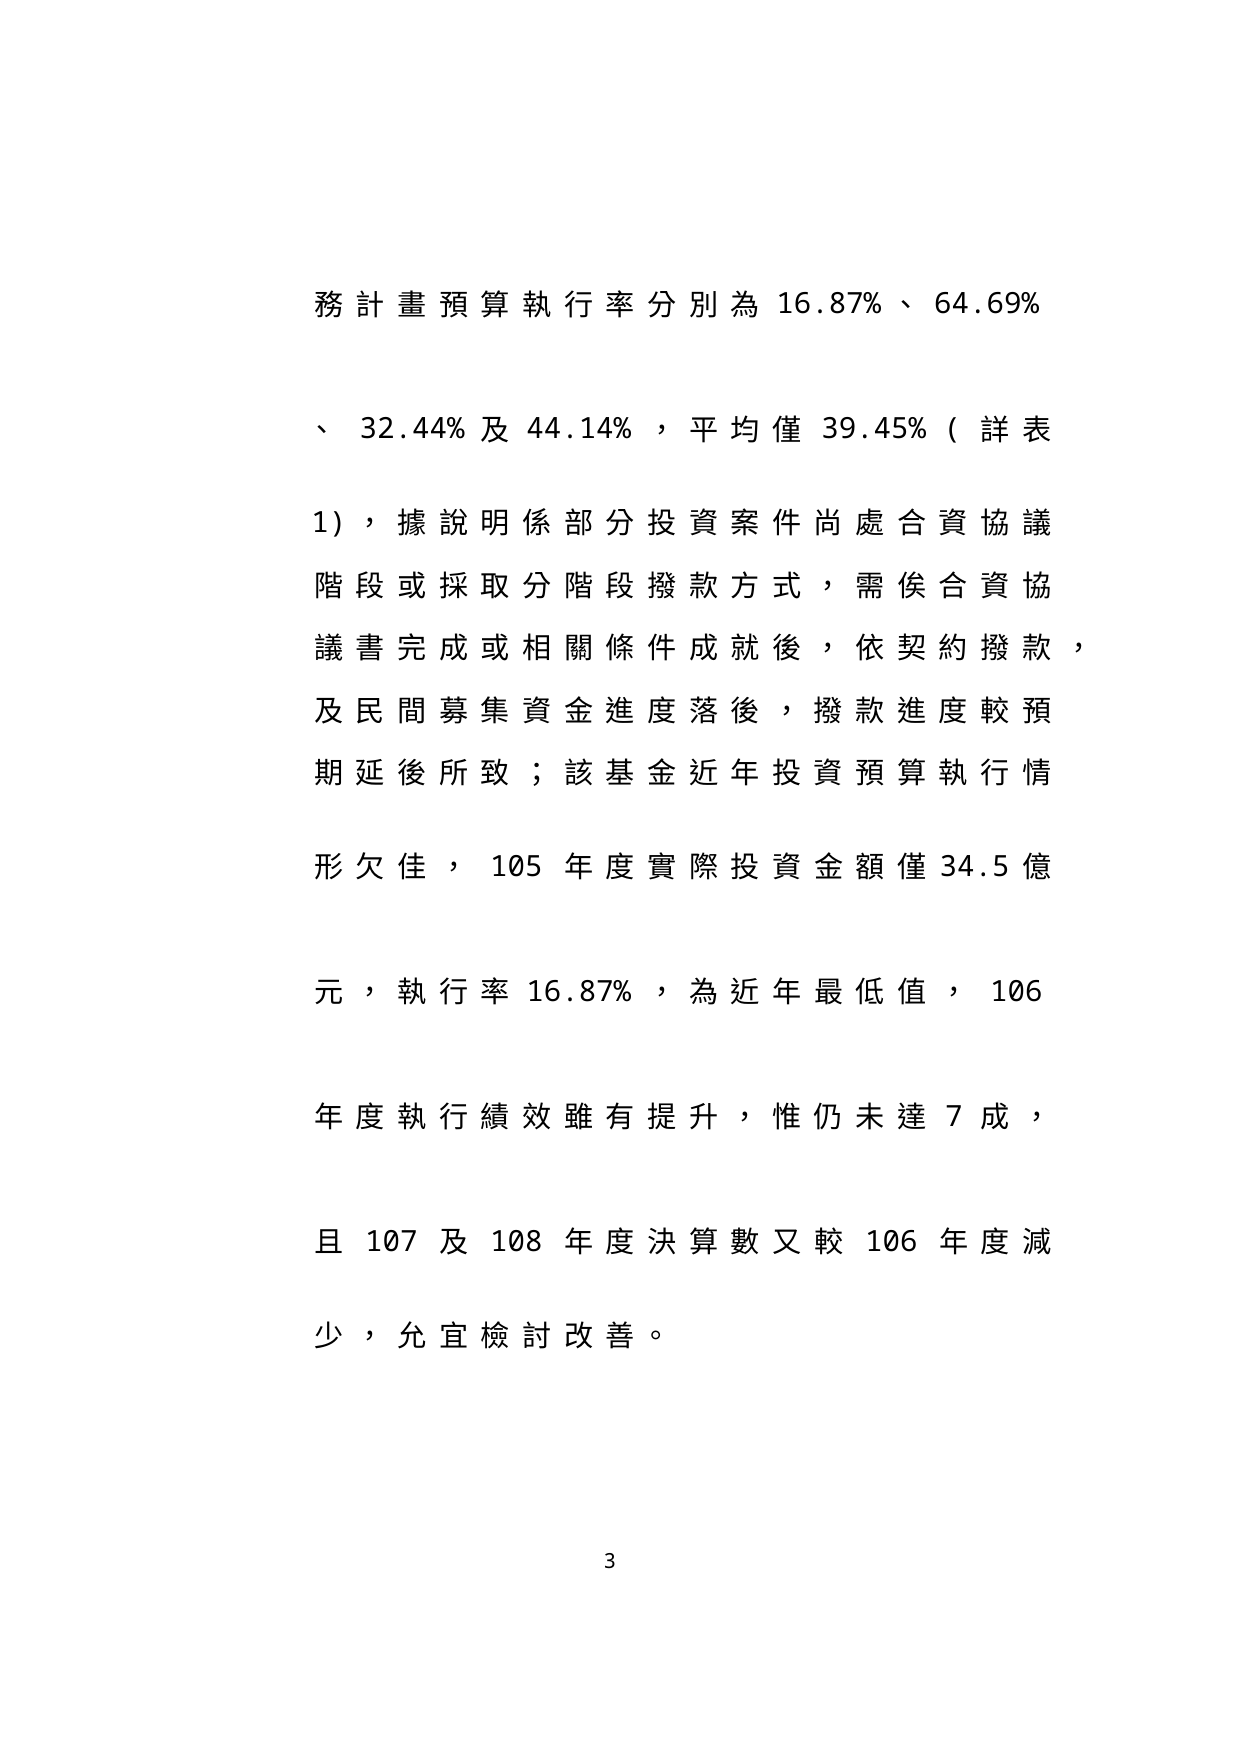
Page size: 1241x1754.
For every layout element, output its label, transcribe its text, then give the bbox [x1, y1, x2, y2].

text 該基金105至108年度「各項投資」業務計畫預算執行率分別為16.87%、64.69% 、32.44%及44.14%，平均僅39.45% (詳表1)，據說明係部分投資案件尚處合資協議階段或採取分階段撥款方式，需俟合資協議書完成或相關條件成就後，依契約撥款，及民間募集資金進度落後，撥款進度較預期延後所致；該基金近年投資預算執行情形欠佳，105年度實際投資金額僅34.5億元，執行率16.87%，為近年最低值，106年度執行績效雖有提升，惟仍未達7成，且107及108年度決算數又較106年度減少，允宜檢討改善。 [271, 229, 1058, 1354]
